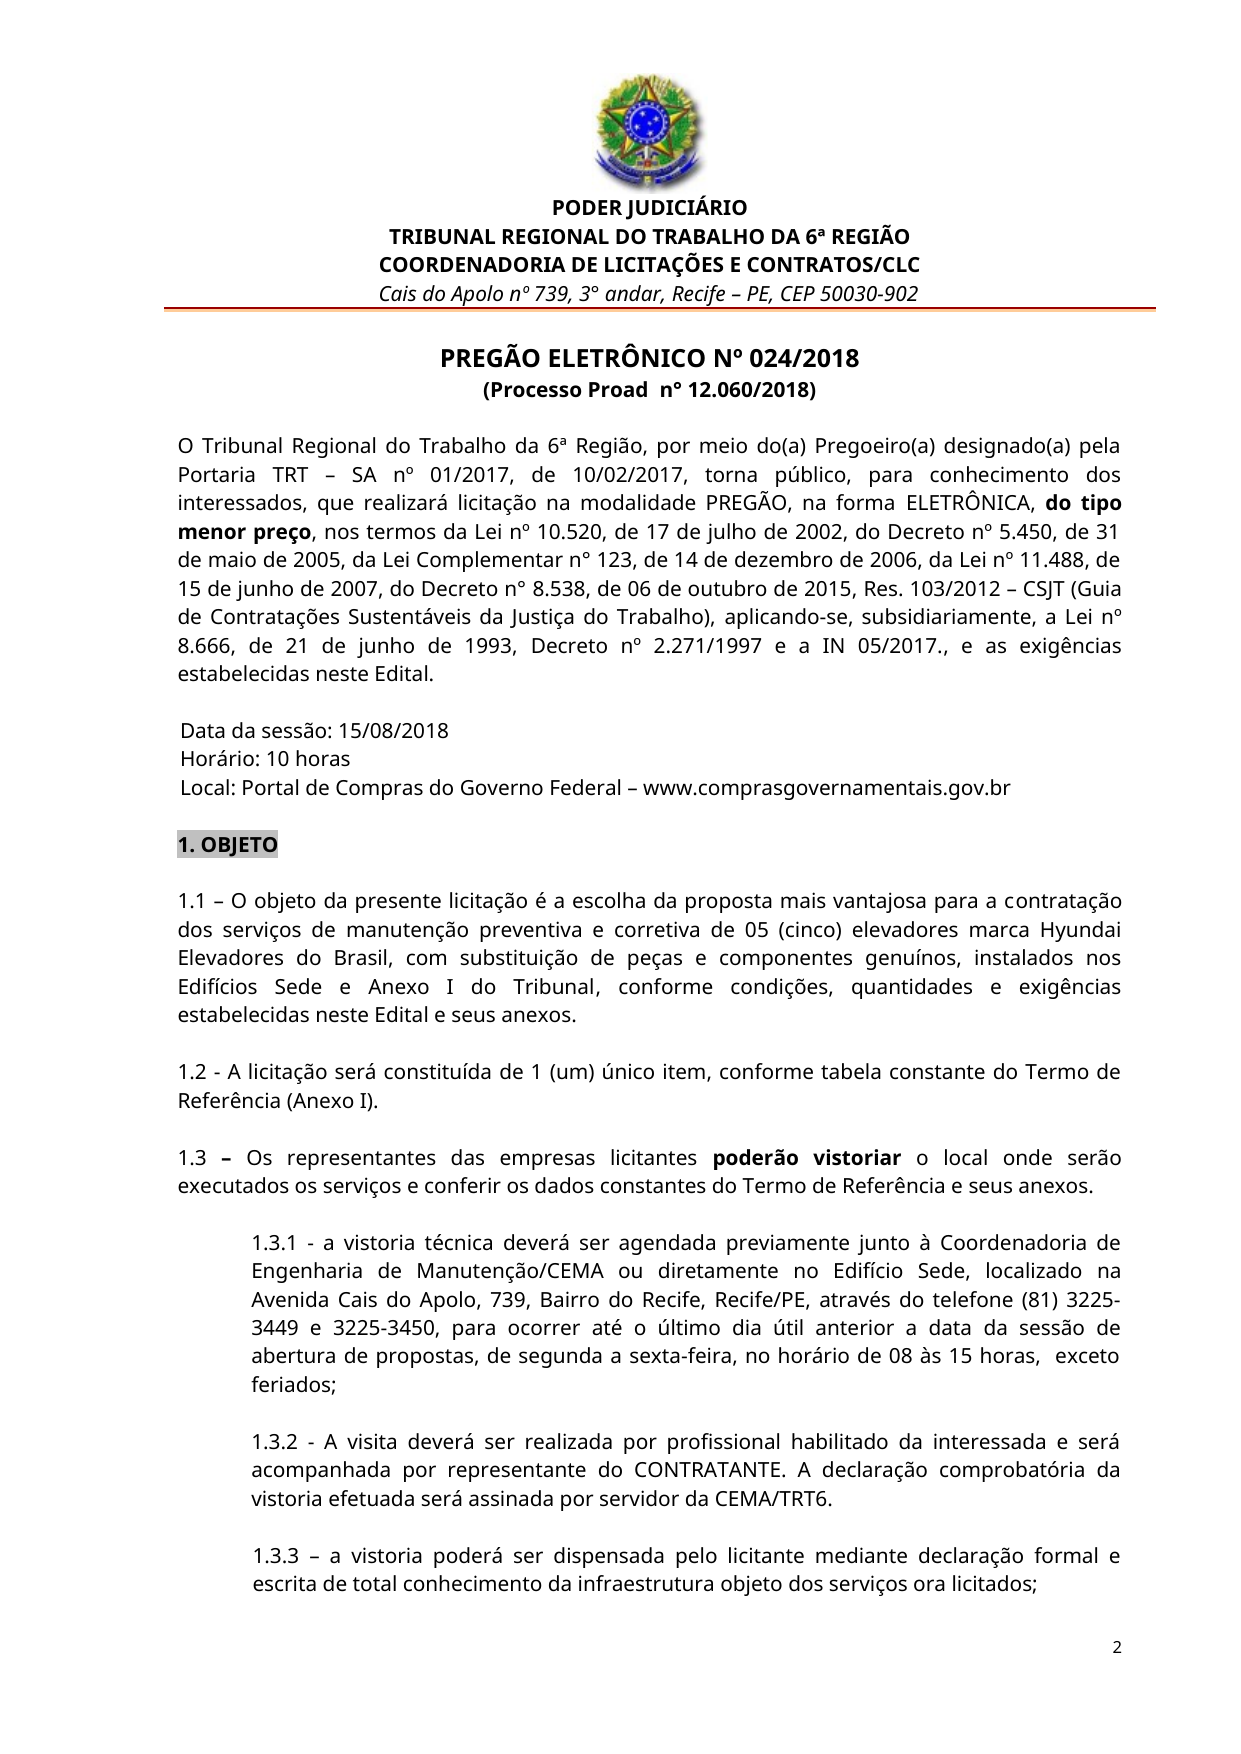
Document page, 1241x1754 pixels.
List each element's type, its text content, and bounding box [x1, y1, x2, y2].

text 1.1 – O objeto da presente licitação é a escolha da proposta mais vantajosa para a contratação dos serviços de manutenção preventiva e corretiva de 05 (cinco) elevadores marca Hyundai Elevadores do Brasil, com substituição de peças e componentes genuínos, instalados nos Edifícios Sede e Anexo I do Tribunal, conforme condições, quantidades e exigências estabelecidas neste Edital e seus anexos. [177, 887, 1122, 1029]
text 1.2 - A licitação será constituída de 1 (um) único item, conforme tabela constante do Termo de Referência (Anexo I). [177, 1057, 1122, 1114]
text Data da sessão: 15/08/2018 [180, 716, 1122, 744]
text COORDENADORIA DE LICITAÇÕES E CONTRATOS/CLC [177, 250, 1122, 279]
text 1.3.2 - A visita deverá ser realizada por profissional habilitado da interessada e será acompanhada por representante do CONTRATANTE. A declaração comprobatória da vistoria efetuada será assinada por servidor da CEMA/TRT6. [251, 1427, 1122, 1512]
text 1.3.1 - a vistoria técnica deverá ser agendada previamente junto à Coordenadoria de Engenharia de Manutenção/CEMA ou diretamente no Edifício Sede, localizado na Avenida Cais do Apolo, 739, Bairro do Recife, Recife/PE, através do telefone (81) 3225-3449 e 3225-3450, para ocorrer até o último dia útil anterior a data da sessão de abertura de propostas, de segunda a sexta-feira, no horário de 08 às 15 horas, exceto feriados; [251, 1228, 1122, 1398]
text PREGÃO ELETRÔNICO Nº 024/2018 [177, 341, 1122, 375]
text TRIBUNAL REGIONAL DO TRABALHO DA 6ª REGIÃO [177, 222, 1122, 250]
text 1.3.3 – a vistoria poderá ser dispensada pelo licitante mediante declaração formal e escrita de total conhecimento da infraestrutura objeto dos serviços ora licitados; [252, 1541, 1122, 1598]
text 1.3 – Os representantes das empresas licitantes poderão vistoriar o local onde serão executados os serviços e conferir os dados constantes do Termo de Referência e seus anexos. [177, 1143, 1122, 1199]
text Horário: 10 horas [180, 744, 1122, 773]
text O Tribunal Regional do Trabalho da 6ª Região, por meio do(a) Pregoeiro(a) designado(a) pela Portaria TRT – SA nº 01/2017, de 10/02/2017, torna público, para conhecimento dos interessados, que realizará licitação na modalidade PREGÃO, na forma ELETRÔNICA, do tipo menor preço, nos termos da Lei nº 10.520, de 17 de julho de 2002, do Decreto nº 5.450, de 31 de maio de 2005, da Lei Complementar n° 123, de 14 de dezembro de 2006, da Lei nº 11.488, de 15 de junho de 2007, do Decreto n° 8.538, de 06 de outubro de 2015, Res. 103/2012 – CSJT (Guia de Contratações Sustentáveis da Justiça do Trabalho), aplicando-se, subsidiariamente, a Lei nº 8.666, de 21 de junho de 1993, Decreto nº 2.271/1997 e a IN 05/2017., e as exigências estabelecidas neste Edital. [177, 432, 1122, 688]
text 1. OBJETO [177, 830, 1122, 858]
text Local: Portal de Compras do Governo Federal – www.comprasgovernamentais.gov.br [180, 773, 1122, 801]
text (Processo Proad n° 12.060/2018) [177, 375, 1122, 403]
text PODER JUDICIÁRIO [177, 193, 1122, 222]
subtitle Cais do Apolo nº 739, 3° andar, Recife – PE, CEP 50030-902 [177, 279, 1122, 307]
picture [591, 73, 708, 194]
